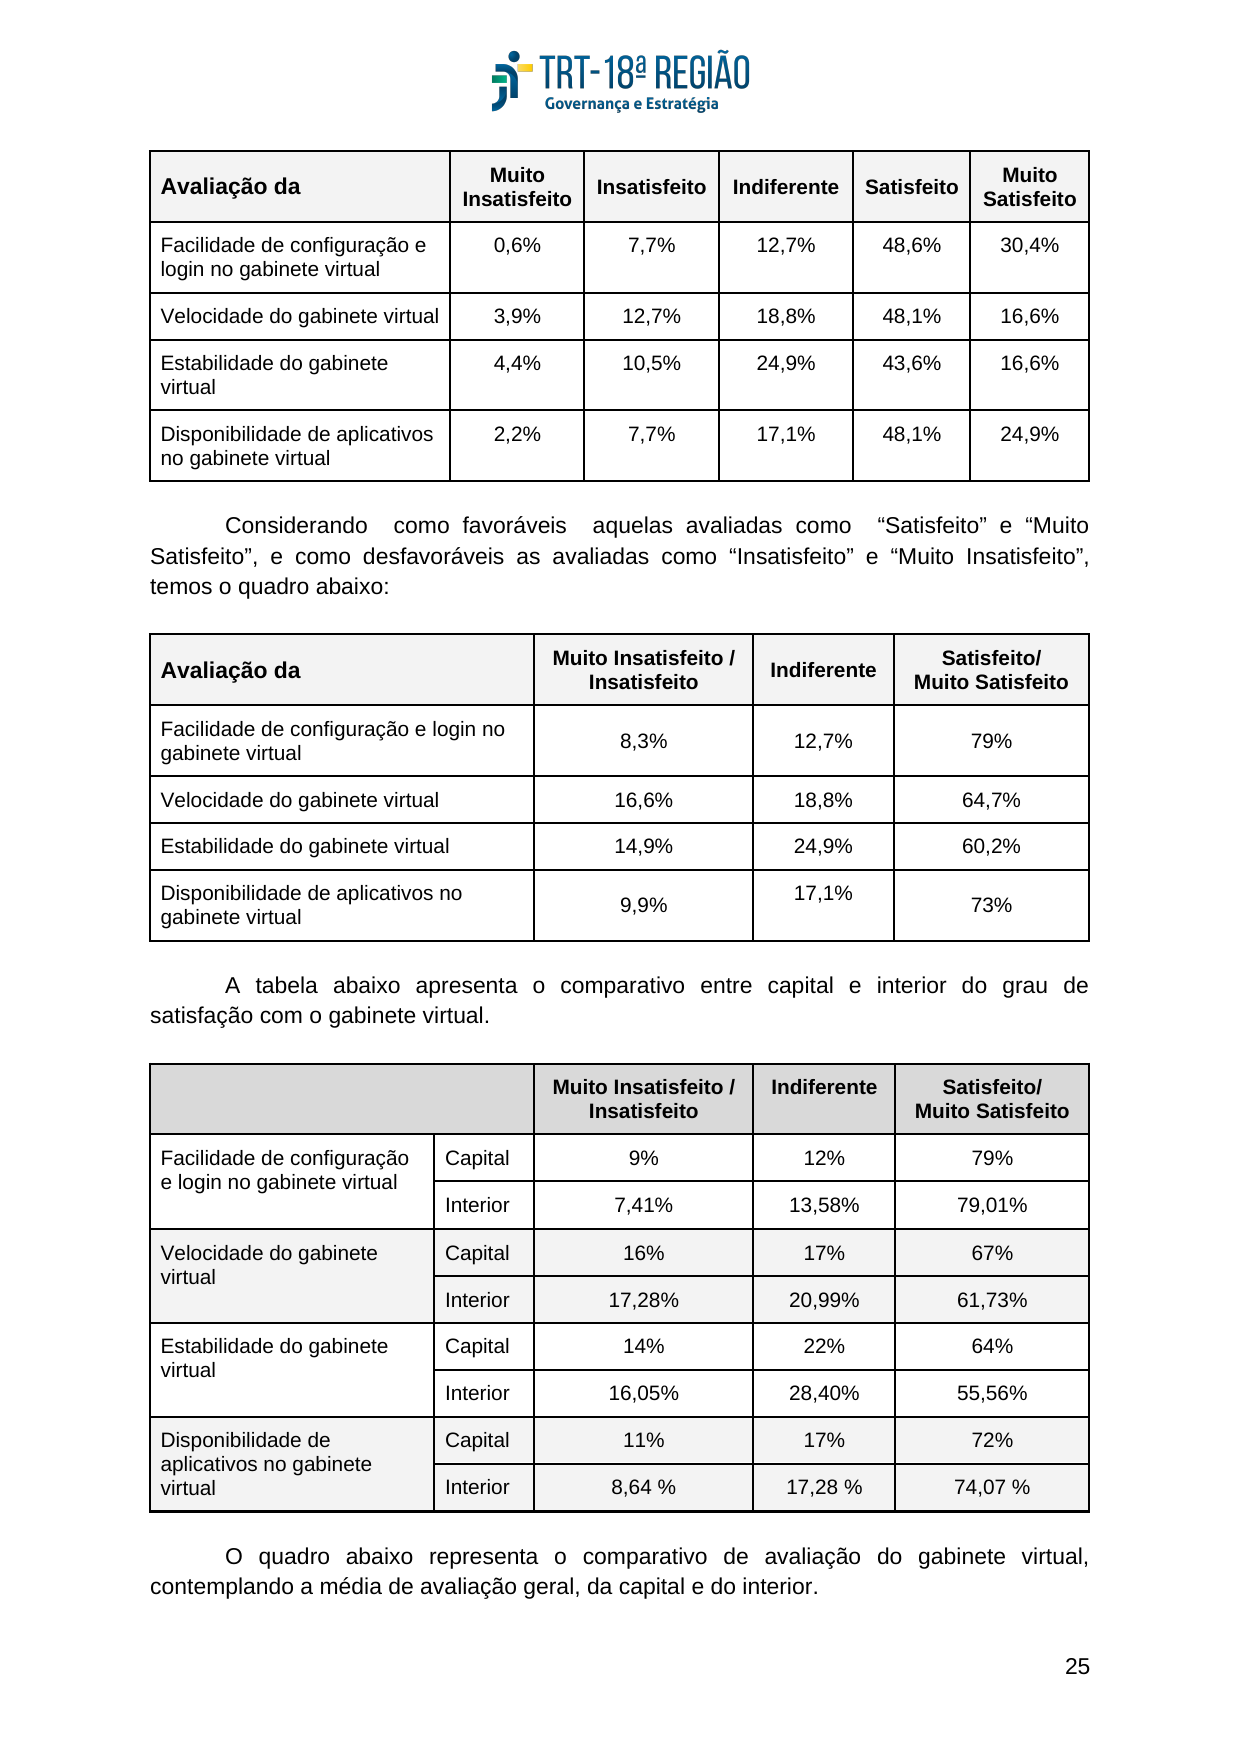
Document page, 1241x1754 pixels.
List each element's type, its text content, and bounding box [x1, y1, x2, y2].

table_cell Facilidade de configuração e login no gabinete virtual [151, 1135, 433, 1228]
table_header Satisfeito [854, 152, 969, 221]
table_cell Estabilidade do gabinete virtual [151, 824, 533, 869]
table_header Indiferente [720, 152, 852, 221]
table_cell 12% [754, 1135, 894, 1180]
table_cell 79% [896, 1135, 1088, 1180]
table_cell Capital [435, 1418, 533, 1462]
table_cell Estabilidade do gabinete virtual [151, 1324, 433, 1416]
table_cell 64,7% [895, 777, 1088, 822]
table_cell 9,9% [535, 871, 752, 939]
table_cell Interior [435, 1182, 533, 1228]
text O quadro abaixo representa o comparativo de avaliação do gabinete virtual, contemplando a média de avaliação geral, da capital e do interior. [150, 1543, 1090, 1599]
table_cell 60,2% [895, 824, 1088, 869]
table_cell 7,7% [585, 411, 718, 480]
table_cell 79% [895, 706, 1088, 775]
picture [487, 47, 753, 116]
table_cell 48,6% [854, 223, 969, 292]
table_cell 2,2% [451, 411, 583, 480]
table_cell 14% [535, 1324, 752, 1369]
table_cell Velocidade do gabinete virtual [151, 1230, 433, 1322]
table_header Muito Insatisfeito / Insatisfeito [535, 635, 752, 704]
table_cell 16,6% [535, 777, 752, 822]
table_cell 61,73% [896, 1277, 1088, 1322]
table_cell 16,05% [535, 1371, 752, 1416]
table_header Muito Insatisfeito [451, 152, 583, 221]
table_header Avaliação da [151, 152, 449, 221]
table_cell 73% [895, 871, 1088, 939]
table_cell 8,3% [535, 706, 752, 775]
table_cell Velocidade do gabinete virtual [151, 294, 449, 338]
table_cell 30,4% [971, 223, 1088, 292]
table_cell 74,07 % [896, 1465, 1088, 1510]
table_header Satisfeito/ Muito Satisfeito [895, 635, 1088, 704]
table_cell 16,6% [971, 341, 1088, 409]
table_header Indiferente [754, 635, 893, 704]
table_cell 7,41% [535, 1182, 752, 1228]
table_header Satisfeito/ Muito Satisfeito [896, 1065, 1088, 1133]
table_cell 79,01% [896, 1182, 1088, 1228]
table_cell 13,58% [754, 1182, 894, 1228]
table_cell Capital [435, 1135, 533, 1180]
table_cell 11% [535, 1418, 752, 1462]
table_cell 24,9% [720, 341, 852, 409]
table_cell 24,9% [971, 411, 1088, 480]
table_cell 16,6% [971, 294, 1088, 338]
table_cell 10,5% [585, 341, 718, 409]
table_cell 17,1% [754, 871, 893, 939]
table_cell 14,9% [535, 824, 752, 869]
table_cell 16% [535, 1230, 752, 1275]
table_cell 55,56% [896, 1371, 1088, 1416]
table_cell 17% [754, 1230, 894, 1275]
table_cell 64% [896, 1324, 1088, 1369]
table_cell 7,7% [585, 223, 718, 292]
table_cell 0,6% [451, 223, 583, 292]
table_cell 17% [754, 1418, 894, 1462]
table_cell 3,9% [451, 294, 583, 338]
table_header [151, 1065, 533, 1133]
table_cell Facilidade de configuração e login no gabinete virtual [151, 706, 533, 775]
table_cell Disponibilidade de aplicativos no gabinete virtual [151, 1418, 433, 1510]
table_cell 48,1% [854, 411, 969, 480]
table_cell 17,28% [535, 1277, 752, 1322]
table_cell 18,8% [720, 294, 852, 338]
table_cell Capital [435, 1230, 533, 1275]
table_header Muito Insatisfeito / Insatisfeito [535, 1065, 752, 1133]
table_cell 17,1% [720, 411, 852, 480]
table_cell 18,8% [754, 777, 893, 822]
table_cell Interior [435, 1465, 533, 1510]
table_cell Disponibilidade de aplicativos no gabinete virtual [151, 411, 449, 480]
text A tabela abaixo apresenta o comparativo entre capital e interior do grau de satisfação com o gabinete virtual. [150, 972, 1090, 1028]
table_cell 12,7% [754, 706, 893, 775]
table_cell 28,40% [754, 1371, 894, 1416]
table_header Insatisfeito [585, 152, 718, 221]
table_cell Capital [435, 1324, 533, 1369]
table_cell 17,28 % [754, 1465, 894, 1510]
table_cell 43,6% [854, 341, 969, 409]
table_cell Interior [435, 1371, 533, 1416]
table_cell 24,9% [754, 824, 893, 869]
table_cell Velocidade do gabinete virtual [151, 777, 533, 822]
table_cell 72% [896, 1418, 1088, 1462]
table_cell 67% [896, 1230, 1088, 1275]
table_cell 12,7% [585, 294, 718, 338]
table_header Avaliação da [151, 635, 533, 704]
table_cell 48,1% [854, 294, 969, 338]
table_cell 9% [535, 1135, 752, 1180]
table_cell 12,7% [720, 223, 852, 292]
table_cell 8,64 % [535, 1465, 752, 1510]
text Considerando como favoráveis aquelas avaliadas como “Satisfeito” e “Muito Satisfeito”, e como desfavoráveis as avaliadas como “Insatisfeito” e “Muito Insatisfeito”, temos o quadro abaixo: [150, 512, 1090, 599]
table_header Muito Satisfeito [971, 152, 1088, 221]
table_cell Estabilidade do gabinete virtual [151, 341, 449, 409]
table_cell Facilidade de configuração e login no gabinete virtual [151, 223, 449, 292]
table_cell 4,4% [451, 341, 583, 409]
table_header Indiferente [754, 1065, 894, 1133]
table_cell Interior [435, 1277, 533, 1322]
table_cell Disponibilidade de aplicativos no gabinete virtual [151, 871, 533, 939]
table_cell 22% [754, 1324, 894, 1369]
table_cell 20,99% [754, 1277, 894, 1322]
